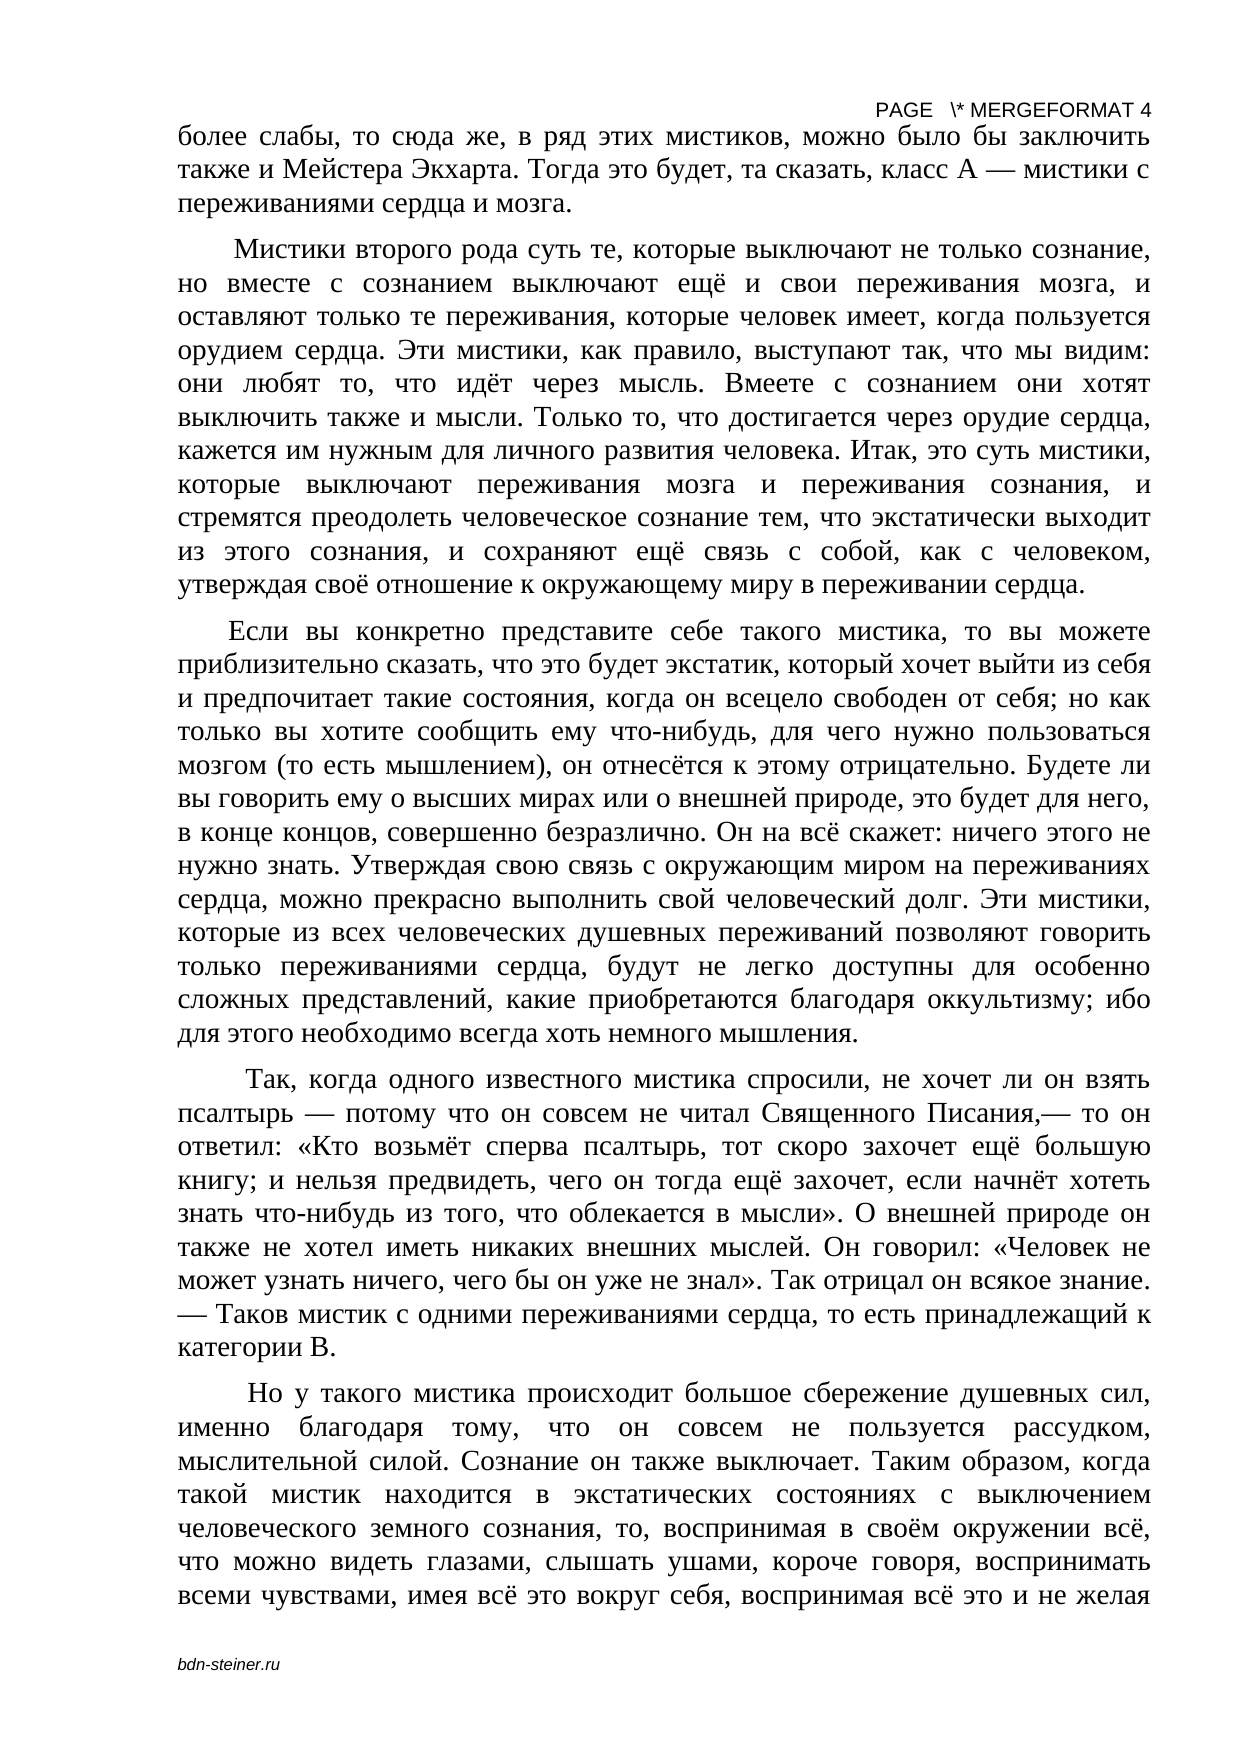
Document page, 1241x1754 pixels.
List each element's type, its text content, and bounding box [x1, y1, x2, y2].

text Но у такого мистика происходит большое сбережение душевных сил, именно благодаря тому, что он совсем не пользуется рассудком, мыслительной силой. Сознание он также выключает. Таким образом, когда такой мистик находится в экстатических состояниях с выключением человеческого земного сознания, то, воспринимая в своём окружении всё, что можно видеть глазами, слышать ушами, короче говоря, воспринимать всеми чувствами, имея всё это вокруг себя, воспринимая всё это и не желая [177, 1376, 1152, 1610]
text более слабы, то сюда же, в ряд этих мистиков, можно было бы заключить также и Мейстера Экхарта. Тогда это будет, та сказать, класс А — мистики с переживаниями сердца и мозга. [177, 118, 1152, 219]
text Так, когда одного известного мистика спросили, не хочет ли он взять псалтырь — потому что он совсем не читал Священного Писания,— то он ответил: «Кто возьмёт сперва псалтырь, тот скоро захочет ещё большую книгу; и нельзя предвидеть, чего он тогда ещё захочет, если начнёт хотеть знать что-нибудь из того, что облекается в мысли». О внешней природе он также не хотел иметь никаких внешних мыслей. Он говорил: «Человек не может узнать ничего, чего бы он уже не знал». Так отрицал он всякое знание. — Таков мистик с одними переживаниями сердца, то есть принадлежащий к категории В. [177, 1061, 1152, 1363]
text Мистики второго рода суть те, которые выключают не только сознание, но вместе с сознанием выключают ещё и свои переживания мозга, и оставляют только те переживания, которые человек имеет, когда пользуется орудием сердца. Эти мистики, как правило, выступают так, что мы видим: они любят то, что идёт через мысль. Вмеете с сознанием они хотят выключить также и мысли. Только то, что достигается через орудие сердца, кажется им нужным для личного развития человека. Итак, это суть мистики, которые выключают переживания мозга и переживания сознания, и стремятся преодолеть человеческое сознание тем, что экстатически выходит из этого сознания, и сохраняют ещё связь с собой, как с человеком, утверждая своё отношение к окружающему миру в переживании сердца. [177, 231, 1152, 600]
text Если вы конкретно представите себе такого мистика, то вы можете приблизительно сказать, что это будет экстатик, который хочет выйти из себя и предпочитает такие состояния, когда он всецело свободен от себя; но как только вы хотите сообщить ему что-нибудь, для чего нужно пользоваться мозгом (то есть мышлением), он отнесётся к этому отрицательно. Будете ли вы говорить ему о высших мирах или о внешней природе, это будет для него, в конце концов, совершенно безразлично. Он на всё скажет: ничего этого не нужно знать. Утверждая свою связь с окружающим миром на переживаниях сердца, можно прекрасно выполнить свой человеческий долг. Эти мистики, которые из всех человеческих душевных переживаний позволяют говорить только переживаниями сердца, будут не легко доступны для особенно сложных представлений, какие приобретаются благодаря оккультизму; ибо для этого необходимо всегда хоть немного мышления. [177, 613, 1152, 1049]
